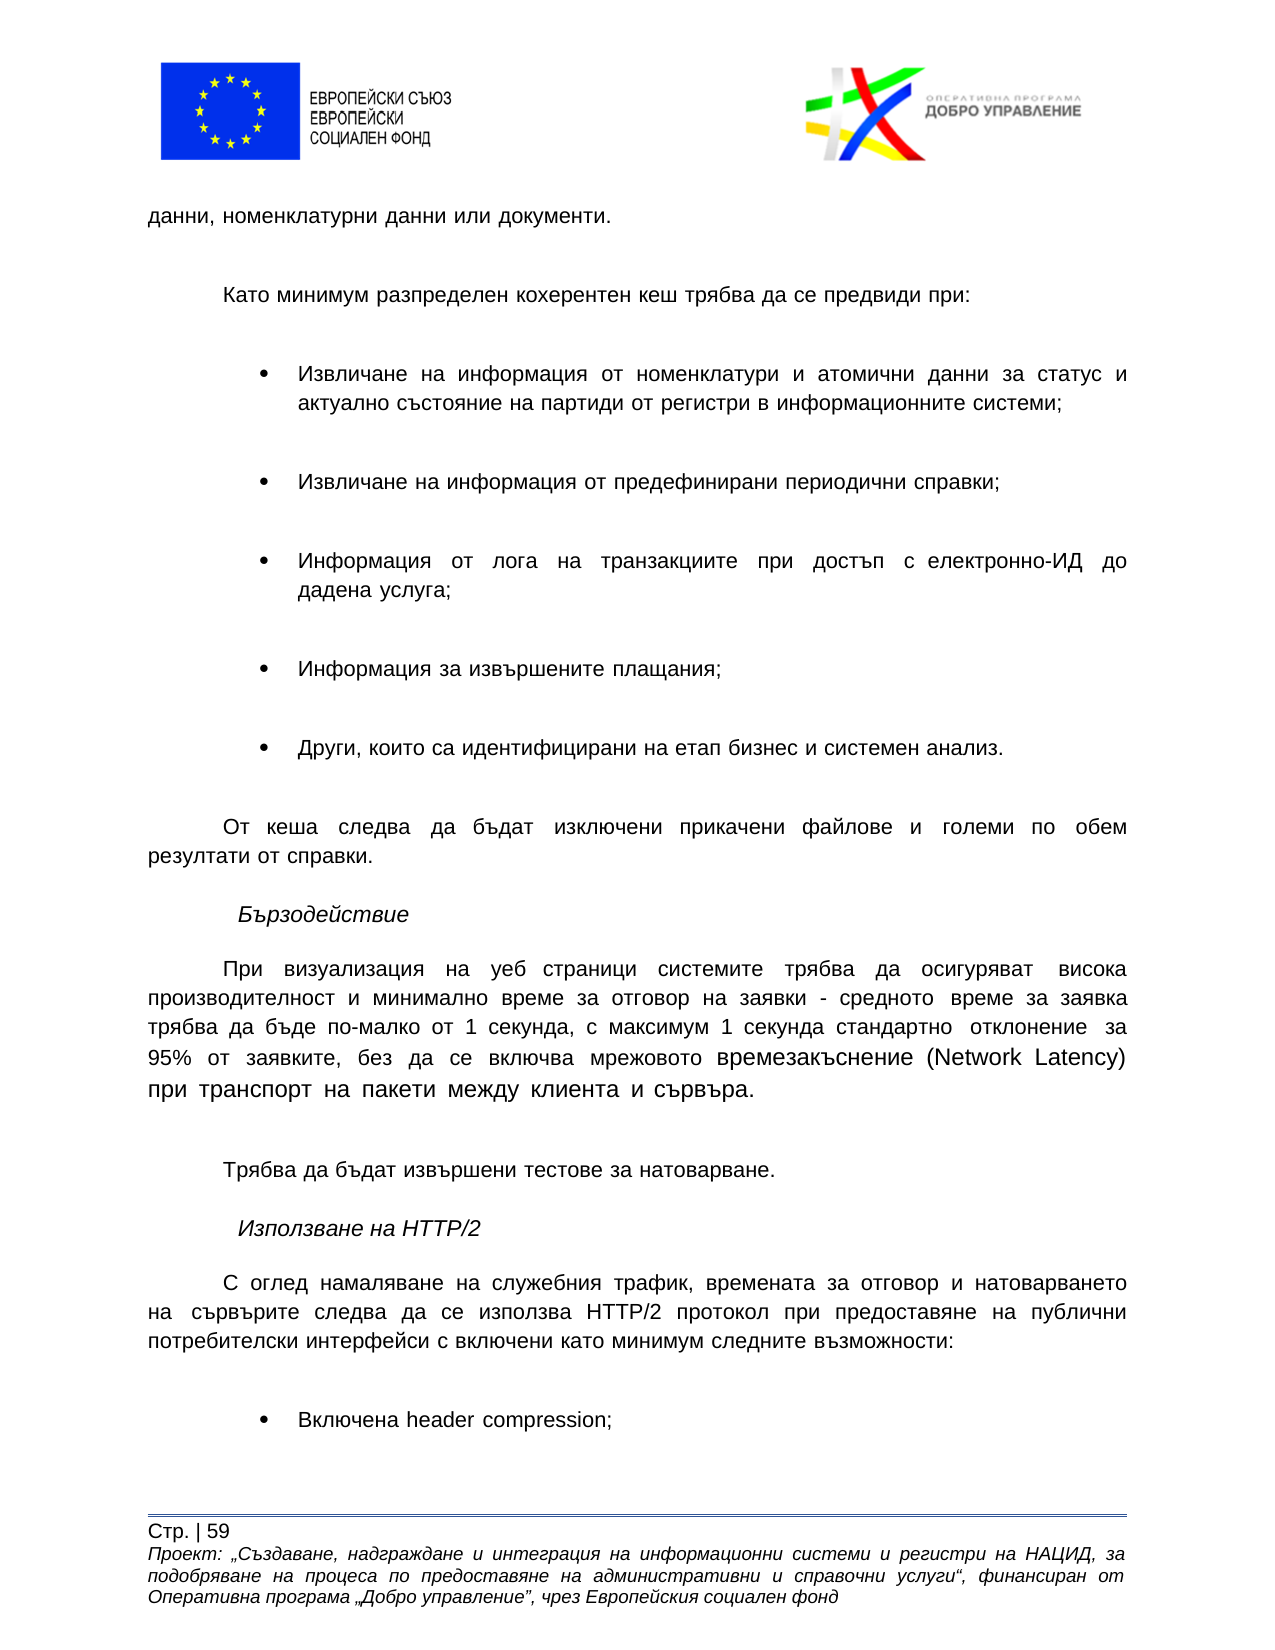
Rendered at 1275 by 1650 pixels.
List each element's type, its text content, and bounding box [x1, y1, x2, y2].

list Включена header compression; [260, 1407, 1127, 1432]
subtitle Използване на HTTP/2 [238, 1215, 1127, 1241]
text От кеша следва да бъдат изключени прикачени файлове и големи по обем резултати от справки. [148, 814, 1127, 868]
list Информация от лога на транзакциите при достъп с електронно-ИД до дадена услуга; [260, 548, 1127, 602]
list Други, които са идентифицирани на етап бизнес и системен анализ. [260, 735, 1127, 760]
text Като минимум разпределен кохерентен кеш трябва да се предвиди при: [148, 282, 1127, 307]
subtitle Бързодействие [238, 901, 1127, 927]
text С оглед намаляване на служебния трафик, времената за отговор и натоварването на сървърите следва да се използва HTTP/2 протокол при предоставяне на публични потребителски интерфейси с включени като минимум следните възможности: [148, 1270, 1127, 1353]
list Извличане на информация от предефинирани периодични справки; [260, 469, 1127, 494]
text Трябва да бъдат извършени тестове за натоварване. [148, 1157, 1127, 1182]
list Информация за извършените плащания; [260, 656, 1127, 681]
text При визуализация на уеб страници системите трябва да осигуряват висока производителност и минимално време за отговор на заявки - средното време за заявка трябва да бъде по-малко от 1 секунда, с максимум 1 секунда стандартно отклонение за 95% от заявките, без да се включва мрежовото времезакъснение (Network Latency) при транспорт на пакети между клиента и сървъра. [148, 956, 1127, 1102]
text данни, номенклатурни данни или документи. [148, 203, 1127, 228]
list Извличане на информация от номенклатури и атомични данни за статус и актуално състояние на партиди от регистри в информационните системи; [260, 361, 1127, 415]
